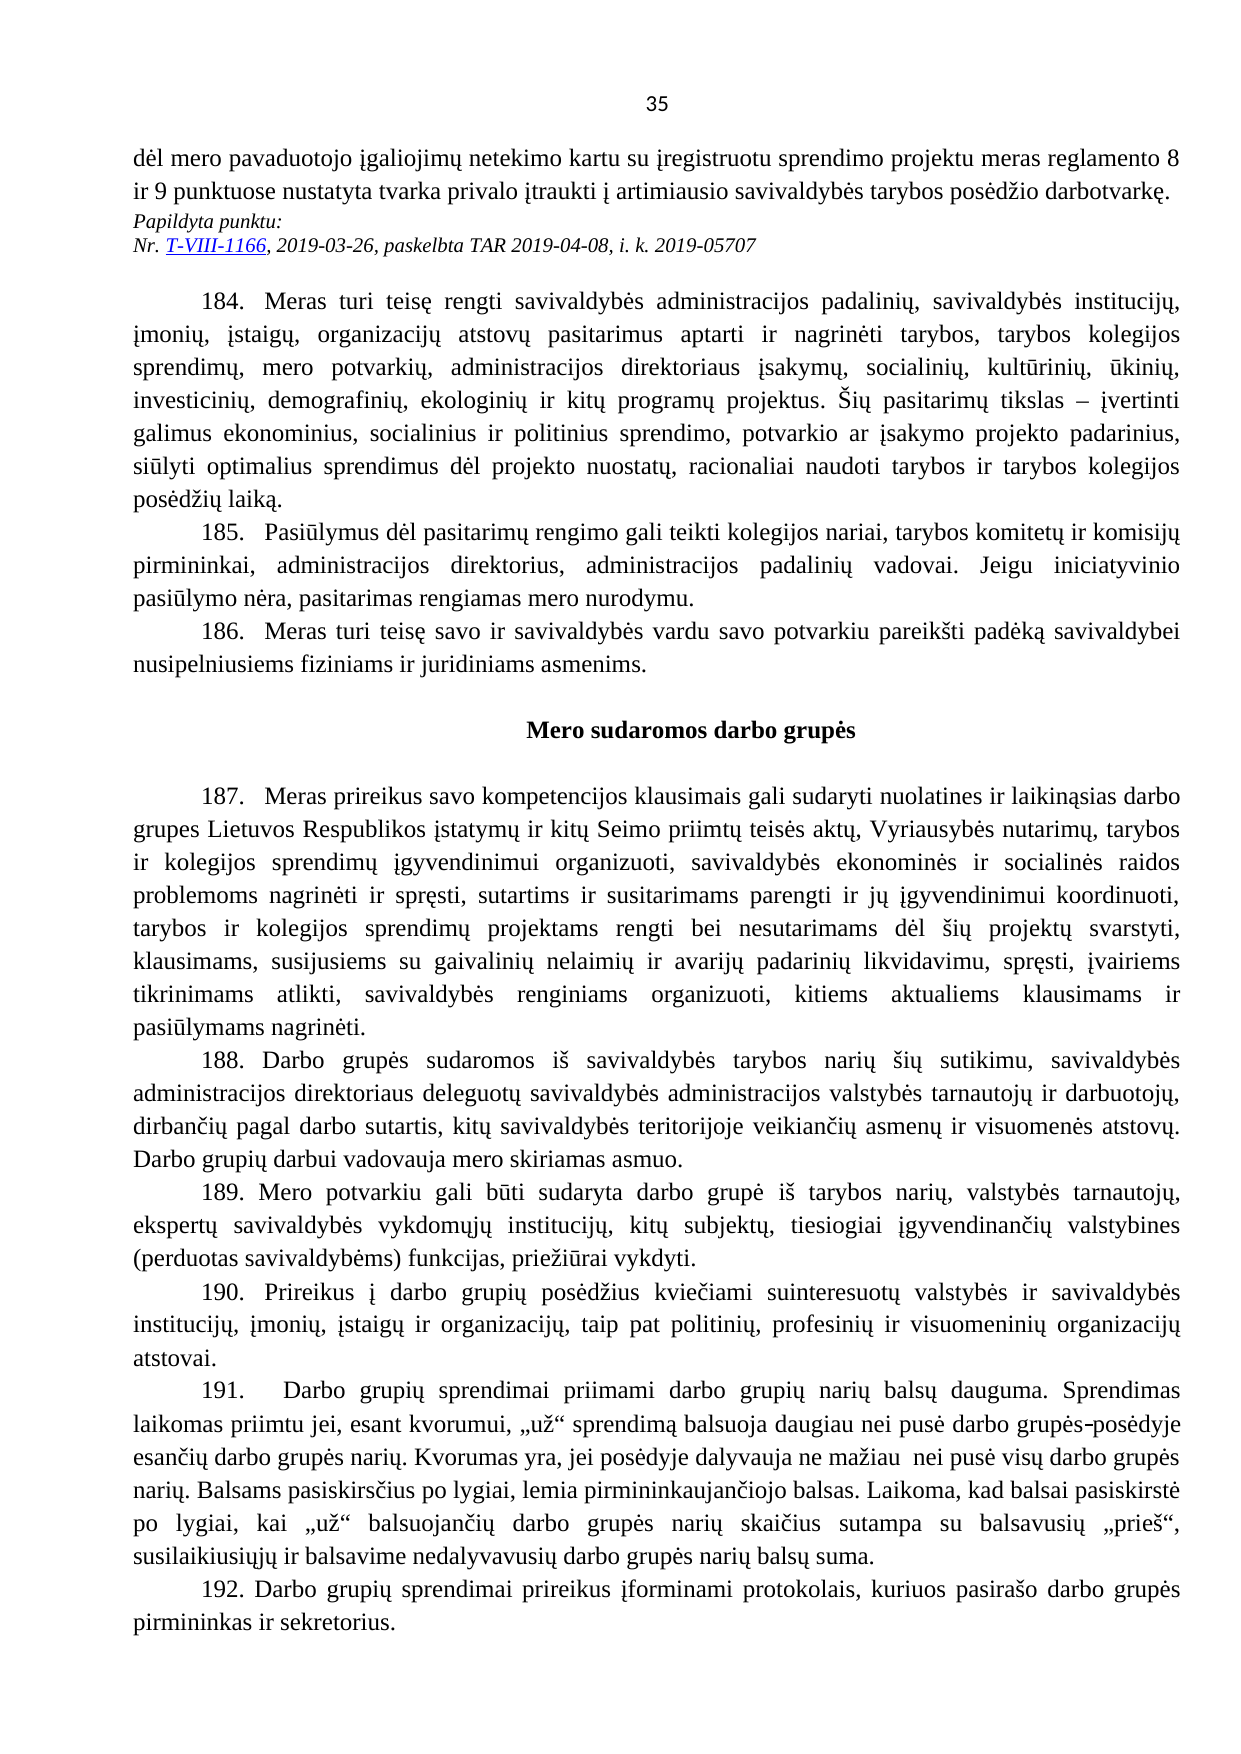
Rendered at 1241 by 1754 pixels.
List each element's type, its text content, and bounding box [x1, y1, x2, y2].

text Mero sudaromos darbo grupės [133, 715, 1181, 744]
text 185. Pasiūlymus dėl pasitarimų rengimo gali teikti kolegijos nariai, tarybos komitetų ir komisijų pirmininkai, administracijos direktorius, administracijos padalinių vadovai. Jeigu iniciatyvinio pasiūlymo nėra, pasitarimas rengiamas mero nurodymu. [133, 517, 1181, 612]
text 187. Meras prireikus savo kompetencijos klausimais gali sudaryti nuolatines ir laikinąsias darbo grupes Lietuvos Respublikos įstatymų ir kitų Seimo priimtų teisės aktų, Vyriausybės nutarimų, tarybos ir kolegijos sprendimų įgyvendinimui organizuoti, savivaldybės ekonominės ir socialinės raidos problemoms nagrinėti ir spręsti, sutartims ir susitarimams parengti ir jų įgyvendinimui koordinuoti, tarybos ir kolegijos sprendimų projektams rengti bei nesutarimams dėl šių projektų svarstyti, klausimams, susijusiems su gaivalinių nelaimių ir avarijų padarinių likvidavimu, spręsti, įvairiems tikrinimams atlikti, savivaldybės renginiams organizuoti, kitiems aktualiems klausimams ir pasiūlymams nagrinėti. [133, 781, 1181, 1041]
text 189. Mero potvarkiu gali būti sudaryta darbo grupė iš tarybos narių, valstybės tarnautojų, ekspertų savivaldybės vykdomųjų institucijų, kitų subjektų, tiesiogiai įgyvendinančių valstybines (perduotas savivaldybėms) funkcijas, priežiūrai vykdyti. [133, 1177, 1181, 1272]
text 188. Darbo grupės sudaromos iš savivaldybės tarybos narių šių sutikimu, savivaldybės administracijos direktoriaus deleguotų savivaldybės administracijos valstybės tarnautojų ir darbuotojų, dirbančių pagal darbo sutartis, kitų savivaldybės teritorijoje veikiančių asmenų ir visuomenės atstovų. Darbo grupių darbui vadovauja mero skiriamas asmuo. [133, 1045, 1181, 1173]
text dėl mero pavaduotojo įgaliojimų netekimo kartu su įregistruotu sprendimo projektu meras reglamento 8 ir 9 punktuose nustatyta tvarka privalo įtraukti į artimiausio savivaldybės tarybos posėdžio darbotvarkę. [133, 143, 1181, 205]
text 191. Darbo grupių sprendimai priimami darbo grupių narių balsų dauguma. Sprendimas laikomas priimtu jei, esant kvorumui, „už“ sprendimą balsuoja daugiau nei pusė darbo grupės posėdyje esančių darbo grupės narių. Kvorumas yra, jei posėdyje dalyvauja ne mažiau nei pusė visų darbo grupės narių. Balsams pasiskirsčius po lygiai, lemia pirmininkaujančiojo balsas. Laikoma, kad balsai pasiskirstė po lygiai, kai „už“ balsuojančių darbo grupės narių skaičius sutampa su balsavusių „prieš“, susilaikiusiųjų ir balsavime nedalyvavusių darbo grupės narių balsų suma. [133, 1376, 1181, 1569]
text 186. Meras turi teisę savo ir savivaldybės vardu savo potvarkiu pareikšti padėką savivaldybei nusipelniusiems fiziniams ir juridiniams asmenims. [133, 616, 1181, 678]
text Nr. T-VIII-1166, 2019-03-26, paskelbta TAR 2019-04-08, i. k. 2019-05707 [133, 233, 1181, 257]
text Papildyta punktu: [133, 209, 1181, 233]
text 190. Prireikus į darbo grupių posėdžius kviečiami suinteresuotų valstybės ir savivaldybės institucijų, įmonių, įstaigų ir organizacijų, taip pat politinių, profesinių ir visuomeninių organizacijų atstovai. [133, 1277, 1181, 1371]
text 192. Darbo grupių sprendimai prireikus įforminami protokolais, kuriuos pasirašo darbo grupės pirmininkas ir sekretorius. [133, 1574, 1181, 1636]
text 184. Meras turi teisę rengti savivaldybės administracijos padalinių, savivaldybės institucijų, įmonių, įstaigų, organizacijų atstovų pasitarimus aptarti ir nagrinėti tarybos, tarybos kolegijos sprendimų, mero potvarkių, administracijos direktoriaus įsakymų, socialinių, kultūrinių, ūkinių, investicinių, demografinių, ekologinių ir kitų programų projektus. Šių pasitarimų tikslas – įvertinti galimus ekonominius, socialinius ir politinius sprendimo, potvarkio ar įsakymo projekto padarinius, siūlyti optimalius sprendimus dėl projekto nuostatų, racionaliai naudoti tarybos ir tarybos kolegijos posėdžių laiką. [133, 286, 1181, 513]
